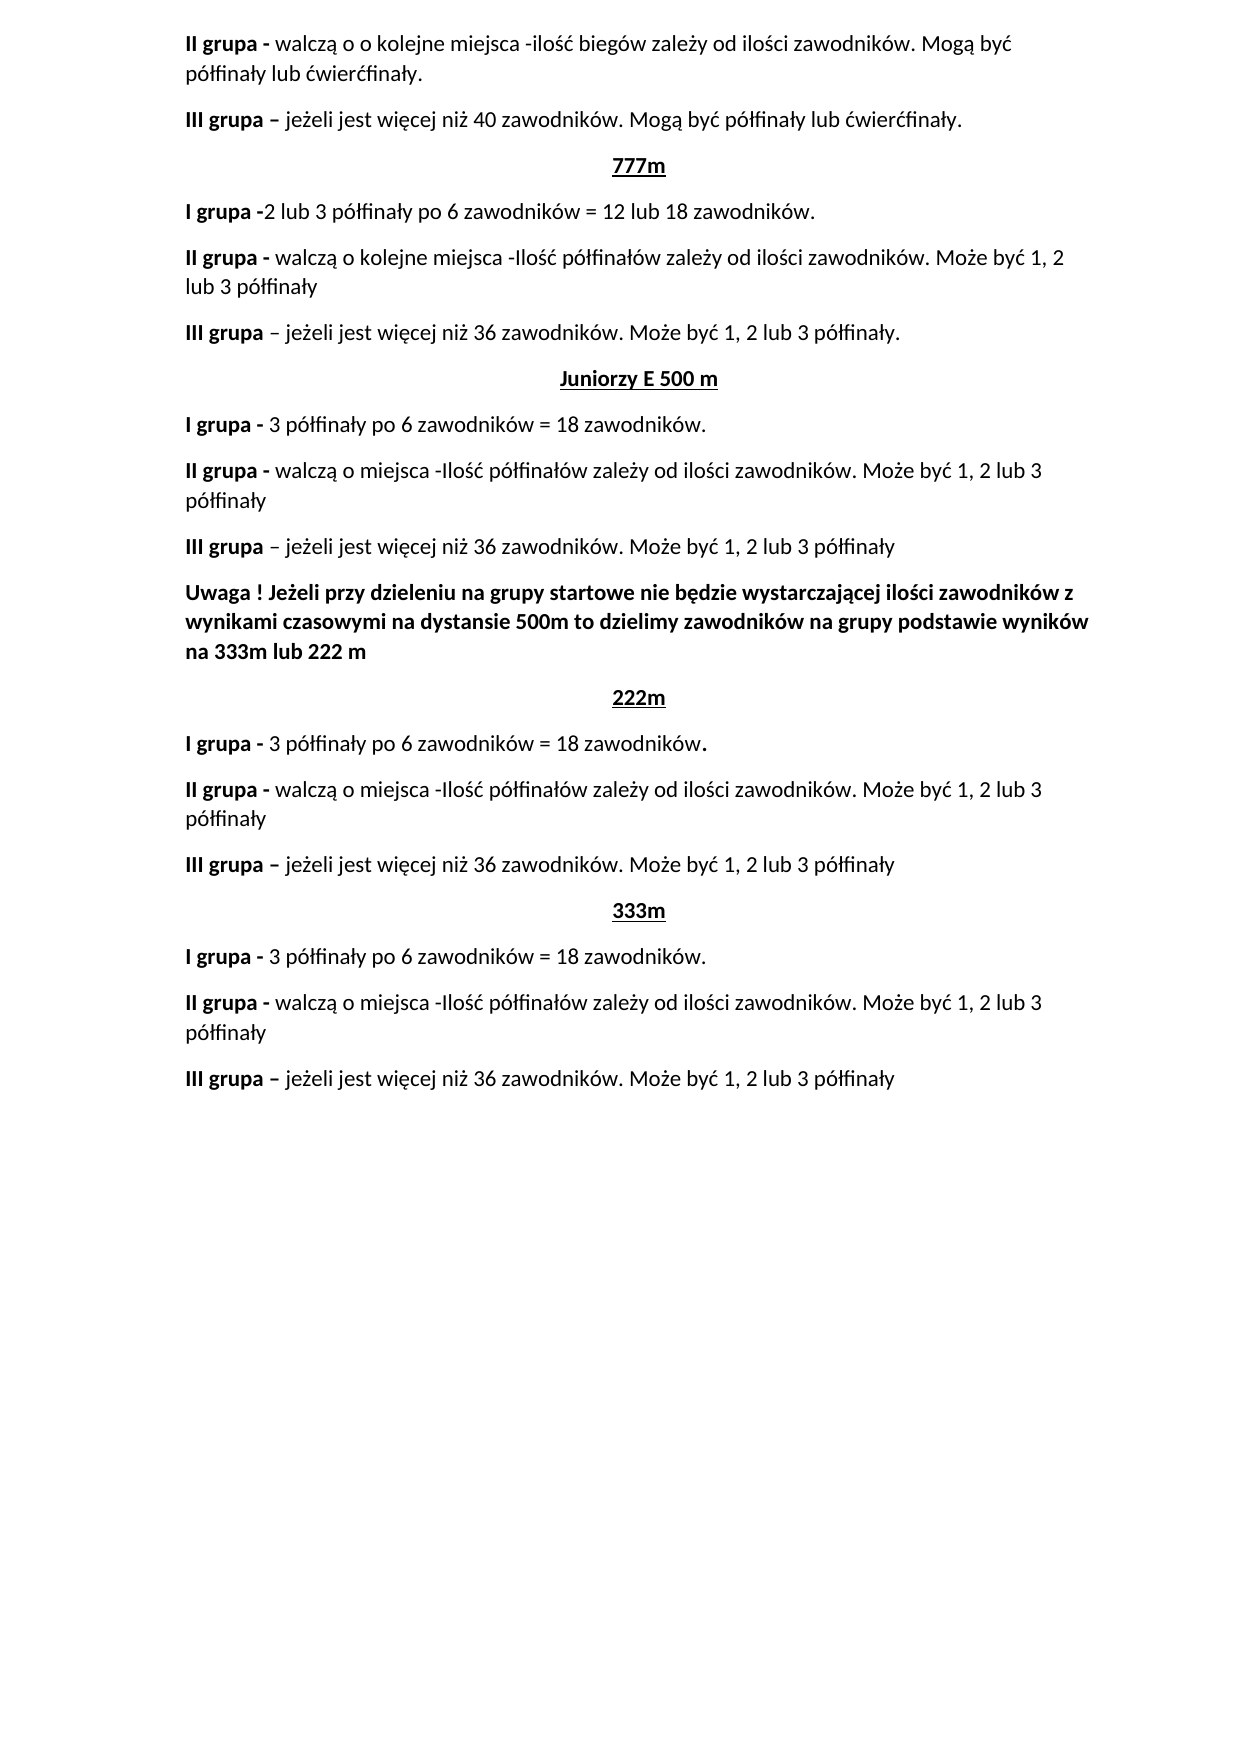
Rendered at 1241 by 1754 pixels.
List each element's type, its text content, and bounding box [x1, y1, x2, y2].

text Uwaga ! Jeżeli przy dzieleniu na grupy startowe nie będzie wystarczającej ilości zawodników z wynikami czasowymi na dystansie 500m to dzielimy zawodników na grupy podstawie wyników na 333m lub 222 m [185, 578, 1092, 665]
text III grupa – jeżeli jest więcej niż 36 zawodników. Może być 1, 2 lub 3 półfinały [185, 850, 1092, 878]
text 222m [185, 683, 1092, 711]
text II grupa - walczą o kolejne miejsca -Ilość półfinałów zależy od ilości zawodników. Może być 1, 2 lub 3 półfinały [185, 243, 1092, 301]
text II grupa - walczą o miejsca -Ilość półfinałów zależy od ilości zawodników. Może być 1, 2 lub 3 półfinały [185, 457, 1092, 514]
text I grupa - 3 półfinały po 6 zawodników = 18 zawodników. [185, 411, 1092, 439]
text 777m [185, 151, 1092, 179]
text III grupa – jeżeli jest więcej niż 36 zawodników. Może być 1, 2 lub 3 półfinały [185, 1064, 1092, 1092]
text II grupa - walczą o miejsca -Ilość półfinałów zależy od ilości zawodników. Może być 1, 2 lub 3 półfinały [185, 775, 1092, 832]
text III grupa – jeżeli jest więcej niż 40 zawodników. Mogą być półfinały lub ćwierćfinały. [185, 105, 1092, 133]
text III grupa – jeżeli jest więcej niż 36 zawodników. Może być 1, 2 lub 3 półfinały [185, 532, 1092, 560]
text III grupa – jeżeli jest więcej niż 36 zawodników. Może być 1, 2 lub 3 półfinały. [185, 318, 1092, 347]
text I grupa -2 lub 3 półfinały po 6 zawodników = 12 lub 18 zawodników. [185, 197, 1092, 225]
text Juniorzy E 500 m [185, 364, 1092, 393]
text I grupa - 3 półfinały po 6 zawodników = 18 zawodników. [185, 942, 1092, 971]
text 333m [185, 896, 1092, 924]
text II grupa - walczą o o kolejne miejsca -ilość biegów zależy od ilości zawodników. Mogą być półfinały lub ćwierćfinały. [185, 29, 1092, 87]
text I grupa - 3 półfinały po 6 zawodników = 18 zawodników. [185, 729, 1092, 757]
text II grupa - walczą o miejsca -Ilość półfinałów zależy od ilości zawodników. Może być 1, 2 lub 3 półfinały [185, 988, 1092, 1046]
